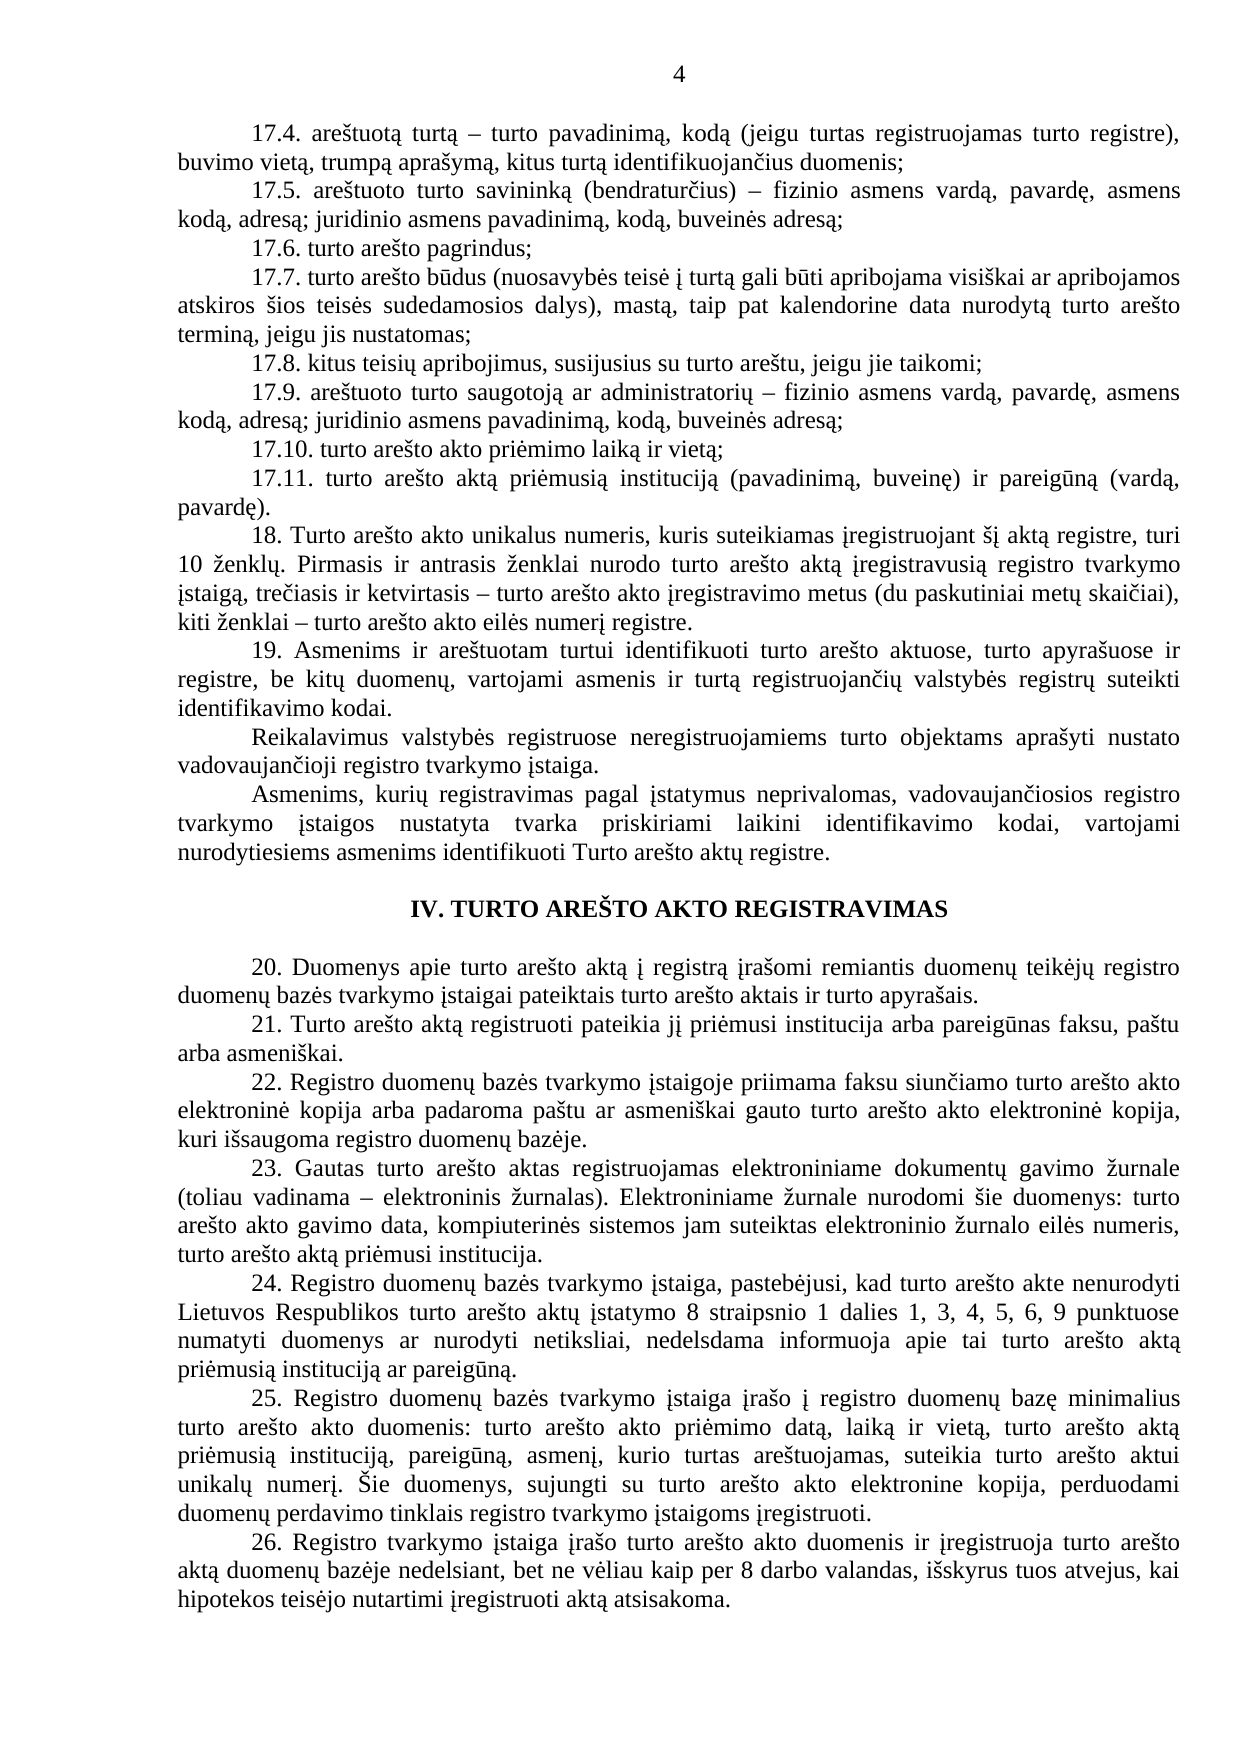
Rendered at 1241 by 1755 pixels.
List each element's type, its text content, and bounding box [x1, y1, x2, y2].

text 17.4. areštuotą turtą – turto pavadinimą, kodą (jeigu turtas registruojamas turto registre), buvimo vietą, trumpą aprašymą, kitus turtą identifikuojančius duomenis; [177, 118, 1181, 176]
text 17.10. turto arešto akto priėmimo laiką ir vietą; [177, 434, 1181, 463]
text 20. Duomenys apie turto arešto aktą į registrą įrašomi remiantis duomenų teikėjų registro duomenų bazės tvarkymo įstaigai pateiktais turto arešto aktais ir turto apyrašais. [177, 952, 1181, 1009]
text 21. Turto arešto aktą registruoti pateikia jį priėmusi institucija arba pareigūnas faksu, paštu arba asmeniškai. [177, 1009, 1181, 1067]
text 22. Registro duomenų bazės tvarkymo įstaigoje priimama faksu siunčiamo turto arešto akto elektroninė kopija arba padaroma paštu ar asmeniškai gauto turto arešto akto elektroninė kopija, kuri išsaugoma registro duomenų bazėje. [177, 1067, 1181, 1153]
text 26. Registro tvarkymo įstaiga įrašo turto arešto akto duomenis ir įregistruoja turto arešto aktą duomenų bazėje nedelsiant, bet ne vėliau kaip per 8 darbo valandas, išskyrus tuos atvejus, kai hipotekos teisėjo nutartimi įregistruoti aktą atsisakoma. [177, 1527, 1181, 1613]
text 17.6. turto arešto pagrindus; [177, 233, 1181, 262]
text 19. Asmenims ir areštuotam turtui identifikuoti turto arešto aktuose, turto apyrašuose ir registre, be kitų duomenų, vartojami asmenis ir turtą registruojančių valstybės registrų suteikti identifikavimo kodai. [177, 636, 1181, 722]
text 17.5. areštuoto turto savininką (bendraturčius) – fizinio asmens vardą, pavardę, asmens kodą, adresą; juridinio asmens pavadinimą, kodą, buveinės adresą; [177, 176, 1181, 233]
text Reikalavimus valstybės registruose neregistruojamiems turto objektams aprašyti nustato vadovaujančioji registro tvarkymo įstaiga. [177, 722, 1181, 779]
text 17.9. areštuoto turto saugotoją ar administratorių – fizinio asmens vardą, pavardę, asmens kodą, adresą; juridinio asmens pavadinimą, kodą, buveinės adresą; [177, 377, 1181, 434]
text 18. Turto arešto akto unikalus numeris, kuris suteikiamas įregistruojant šį aktą registre, turi 10 ženklų. Pirmasis ir antrasis ženklai nurodo turto arešto aktą įregistravusią registro tvarkymo įstaigą, trečiasis ir ketvirtasis – turto arešto akto įregistravimo metus (du paskutiniai metų skaičiai), kiti ženklai – turto arešto akto eilės numerį registre. [177, 521, 1181, 636]
text 23. Gautas turto arešto aktas registruojamas elektroniniame dokumentų gavimo žurnale (toliau vadinama – elektroninis žurnalas). Elektroniniame žurnale nurodomi šie duomenys: turto arešto akto gavimo data, kompiuterinės sistemos jam suteiktas elektroninio žurnalo eilės numeris, turto arešto aktą priėmusi institucija. [177, 1153, 1181, 1268]
text 24. Registro duomenų bazės tvarkymo įstaiga, pastebėjusi, kad turto arešto akte nenurodyti Lietuvos Respublikos turto arešto aktų įstatymo 8 straipsnio 1 dalies 1, 3, 4, 5, 6, 9 punktuose numatyti duomenys ar nurodyti netiksliai, nedelsdama informuoja apie tai turto arešto aktą priėmusią instituciją ar pareigūną. [177, 1268, 1181, 1383]
text 25. Registro duomenų bazės tvarkymo įstaiga įrašo į registro duomenų bazę minimalius turto arešto akto duomenis: turto arešto akto priėmimo datą, laiką ir vietą, turto arešto aktą priėmusią instituciją, pareigūną, asmenį, kurio turtas areštuojamas, suteikia turto arešto aktui unikalų numerį. Šie duomenys, sujungti su turto arešto akto elektronine kopija, perduodami duomenų perdavimo tinklais registro tvarkymo įstaigoms įregistruoti. [177, 1383, 1181, 1527]
text 17.8. kitus teisių apribojimus, susijusius su turto areštu, jeigu jie taikomi; [177, 348, 1181, 377]
text 17.7. turto arešto būdus (nuosavybės teisė į turtą gali būti apribojama visiškai ar apribojamos atskiros šios teisės sudedamosios dalys), mastą, taip pat kalendorine data nurodytą turto arešto terminą, jeigu jis nustatomas; [177, 262, 1181, 348]
text 17.11. turto arešto aktą priėmusią instituciją (pavadinimą, buveinę) ir pareigūną (vardą, pavardę). [177, 463, 1181, 521]
text Asmenims, kurių registravimas pagal įstatymus neprivalomas, vadovaujančiosios registro tvarkymo įstaigos nustatyta tvarka priskiriami laikini identifikavimo kodai, vartojami nurodytiesiems asmenims identifikuoti Turto arešto aktų registre. [177, 779, 1181, 866]
text IV. TURTO AREŠTO AKTO REGISTRAVIMAS [177, 894, 1181, 923]
